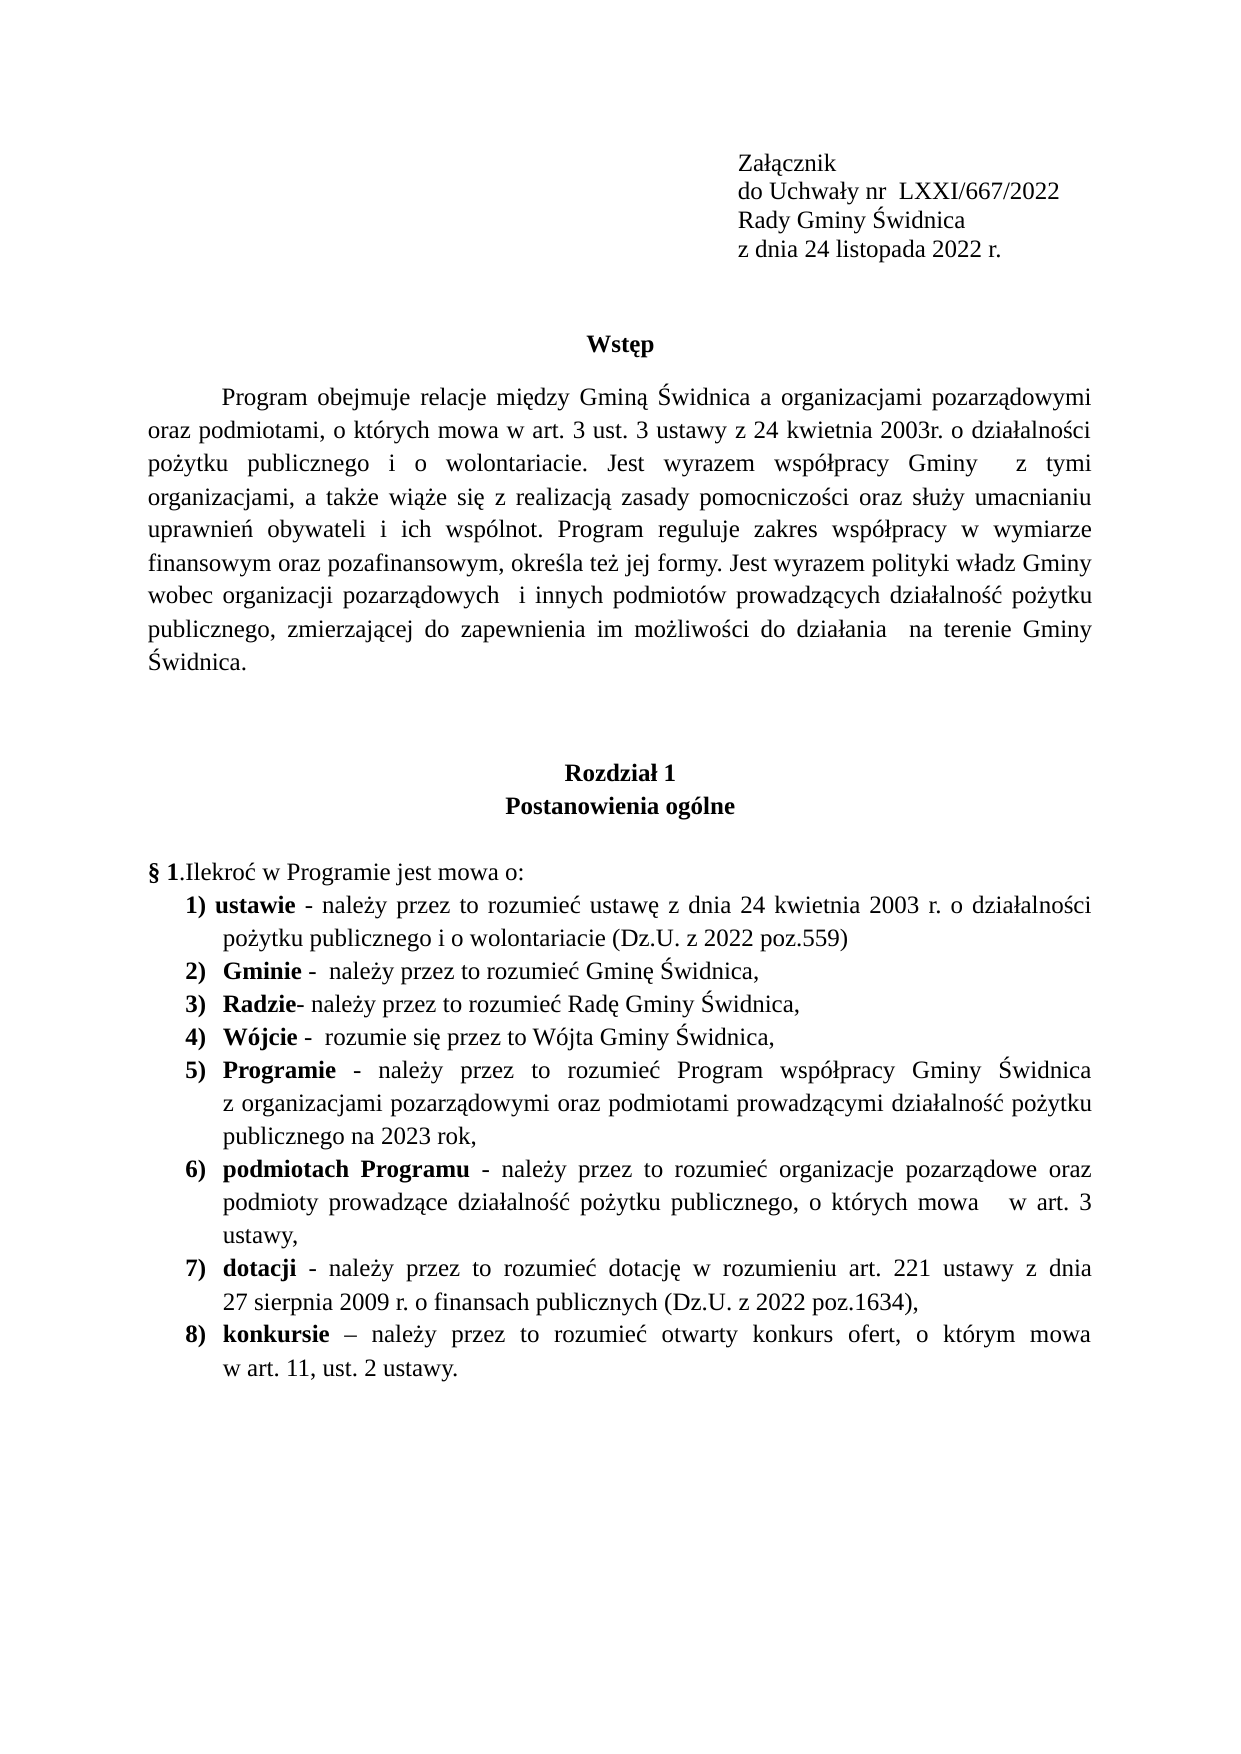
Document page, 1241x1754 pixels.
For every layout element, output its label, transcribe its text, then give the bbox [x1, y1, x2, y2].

list konkursie – należy przez to rozumieć otwarty konkurs ofert, o którym mowa w art. 11, ust. 2 ustawy. [185, 1319, 1093, 1381]
text § 1.Ilekroć w Programie jest mowa o: [148, 857, 1093, 886]
list Gminie - należy przez to rozumieć Gminę Świdnica, [185, 956, 1093, 985]
list podmiotach Programu - należy przez to rozumieć organizacje pozarządowe oraz podmioty prowadzące działalność pożytku publicznego, o których mowa w art. 3 ustawy, [185, 1154, 1093, 1249]
text Rady Gminy Świdnica [664, 205, 1093, 234]
text Rozdział 1 [148, 758, 1093, 787]
text Wstęp [148, 329, 1093, 357]
text Postanowienia ogólne [148, 791, 1093, 820]
list Radzie- należy przez to rozumieć Radę Gminy Świdnica, [185, 989, 1093, 1018]
list Programie - należy przez to rozumieć Program współpracy Gminy Świdnica z organizacjami pozarządowymi oraz podmiotami prowadzącymi działalność pożytku publicznego na 2023 rok, [185, 1055, 1093, 1150]
text Załącznik [664, 148, 1093, 176]
text do Uchwały nr LXXI/667/2022 [738, 176, 1093, 205]
text 1) ustawie - należy przez to rozumieć ustawę z dnia 24 kwietnia 2003 r. o działalności pożytku publicznego i o wolontariacie (Dz.U. z 2022 poz.559) [185, 890, 1093, 952]
list dotacji - należy przez to rozumieć dotację w rozumieniu art. 221 ustawy z dnia 27 sierpnia 2009 r. o finansach publicznych (Dz.U. z 2022 poz.1634), [185, 1253, 1093, 1315]
text Program obejmuje relacje między Gminą Świdnica a organizacjami pozarządowymi oraz podmiotami, o których mowa w art. 3 ust. 3 ustawy z 24 kwietnia 2003r. o działalności pożytku publicznego i o wolontariacie. Jest wyrazem współpracy Gminy z tymi organizacjami, a także wiąże się z realizacją zasady pomocniczości oraz służy umacnianiu uprawnień obywateli i ich wspólnot. Program reguluje zakres współpracy w wymiarze finansowym oraz pozafinansowym, określa też jej formy. Jest wyrazem polityki władz Gminy wobec organizacji pozarządowych i innych podmiotów prowadzących działalność pożytku publicznego, zmierzającej do zapewnienia im możliwości do działania na terenie Gminy Świdnica. [148, 382, 1093, 675]
text z dnia 24 listopada 2022 r. [664, 234, 1093, 263]
list Wójcie - rozumie się przez to Wójta Gminy Świdnica, [185, 1022, 1093, 1051]
